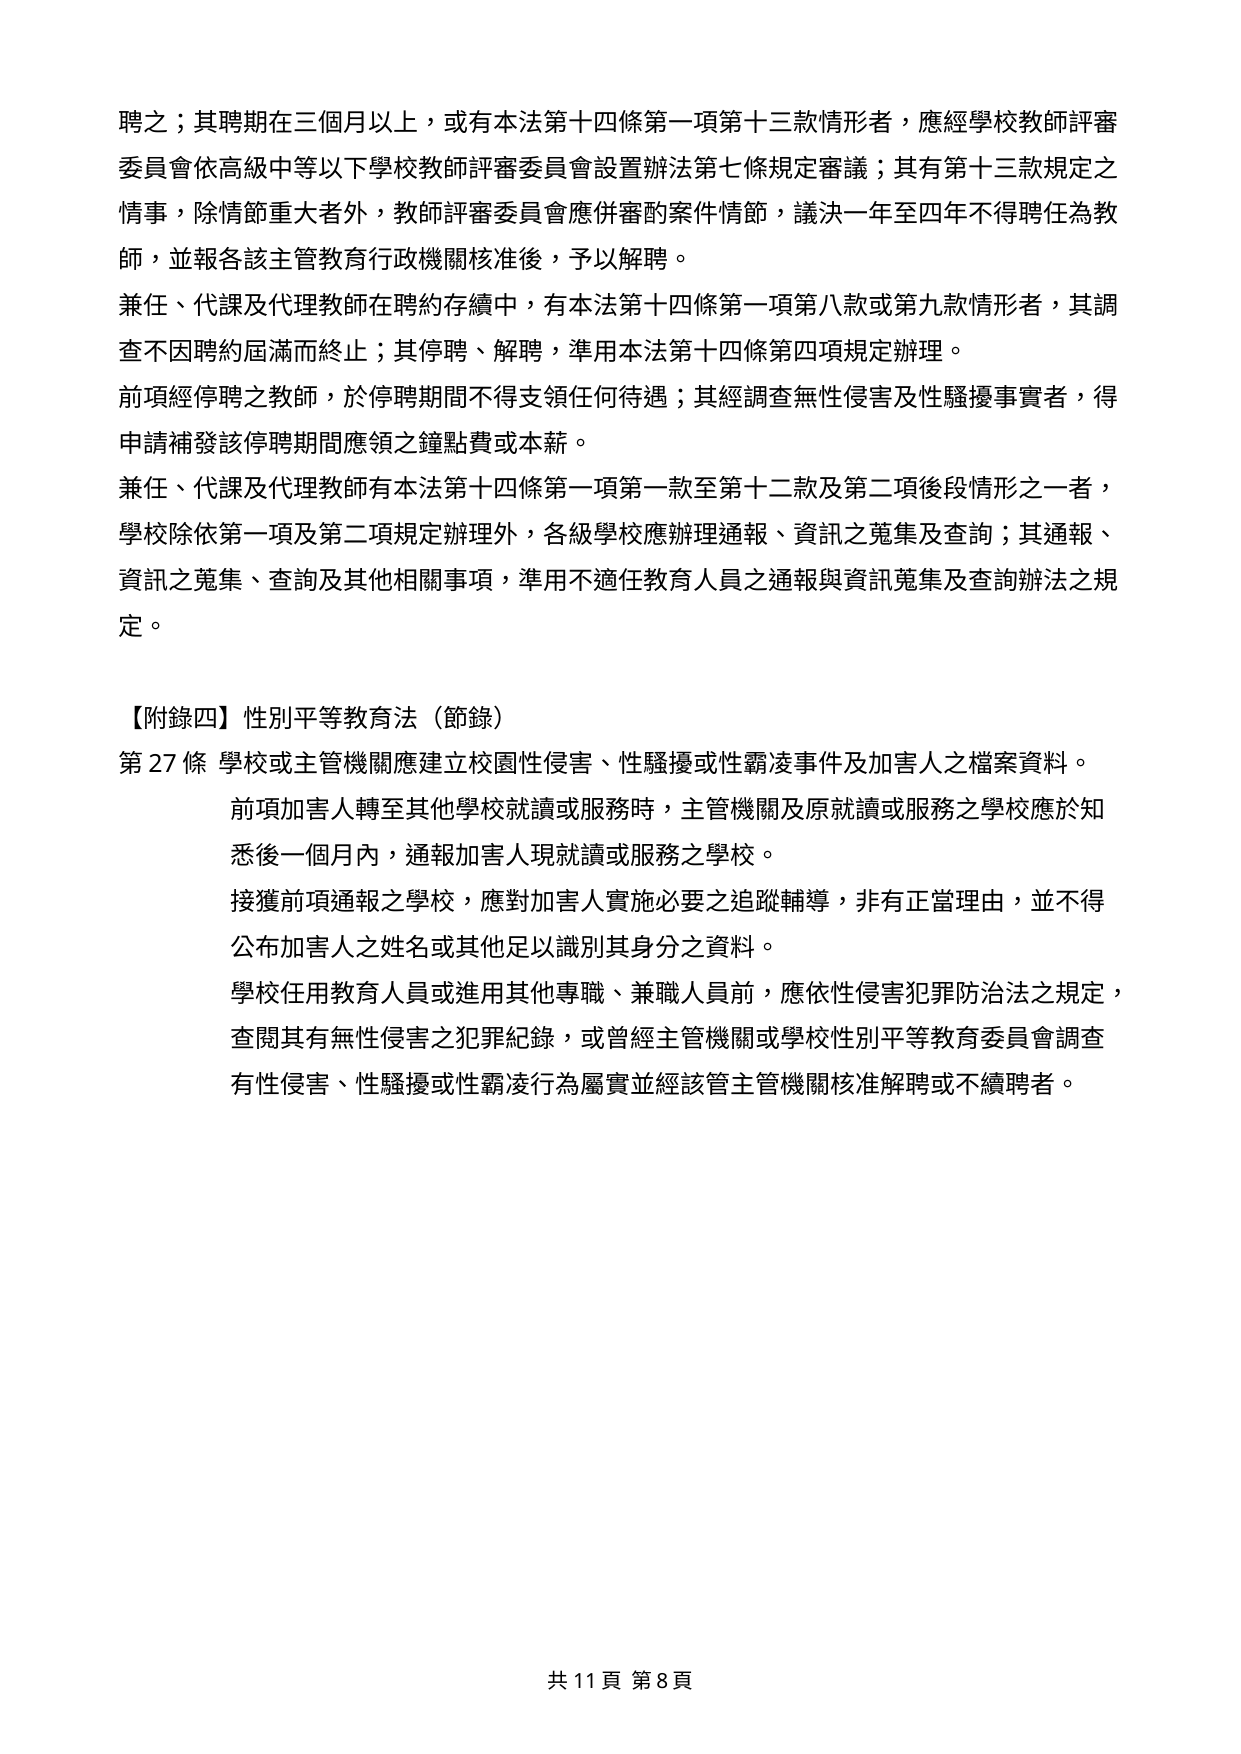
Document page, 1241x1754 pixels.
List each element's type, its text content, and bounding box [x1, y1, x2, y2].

text 兼任、代課及代理教師在聘約存續中，有本法第十四條第一項第八款或第九款情形者，其調查不因聘約屆滿而終止；其停聘、解聘，準用本法第十四條第四項規定辦理。 [118, 278, 1122, 369]
text 前項加害人轉至其他學校就讀或服務時，主管機關及原就讀或服務之學校應於知悉後一個月內，通報加害人現就讀或服務之學校。 [231, 782, 1122, 874]
text 第27條 學校或主管機關應建立校園性侵害、性騷擾或性霸凌事件及加害人之檔案資料。 [118, 736, 1122, 782]
text 兼任、代課及代理教師有本法第十四條第一項第一款至第十二款及第二項後段情形之一者，學校除依第一項及第二項規定辦理外，各級學校應辦理通報、資訊之蒐集及查詢；其通報、資訊之蒐集、查詢及其他相關事項，準用不適任教育人員之通報與資訊蒐集及查詢辦法之規定。 [118, 461, 1122, 644]
text 【附錄四】性別平等教育法（節錄） [118, 690, 1122, 736]
text 接獲前項通報之學校，應對加害人實施必要之追蹤輔導，非有正當理由，並不得公布加害人之姓名或其他足以識別其身分之資料。 [231, 874, 1122, 965]
text 學校任用教育人員或進用其他專職、兼職人員前，應依性侵害犯罪防治法之規定，查閱其有無性侵害之犯罪紀錄，或曾經主管機關或學校性別平等教育委員會調查有性侵害、性騷擾或性霸凌行為屬實並經該管主管機關核准解聘或不續聘者。 [231, 965, 1122, 1103]
text 第11條 兼任、代課及代理教師在聘約有效期間內，有本法第十四條第一項第一款至第七款、第十款至第十二款及第十四款情形之一，經查證屬實，其聘期未滿三個月者，由校長予以解聘之；其聘期在三個月以上，或有本法第十四條第一項第十三款情形者，應經學校教師評審委員會依高級中等以下學校教師評審委員會設置辦法第七條規定審議；其有第十三款規定之情事，除情節重大者外，教師評審委員會應併審酌案件情節，議決一年至四年不得聘任為教師，並報各該主管教育行政機關核准後，予以解聘。 [118, 94, 1122, 278]
text 前項經停聘之教師，於停聘期間不得支領任何待遇；其經調查無性侵害及性騷擾事實者，得申請補發該停聘期間應領之鐘點費或本薪。 [118, 369, 1122, 461]
